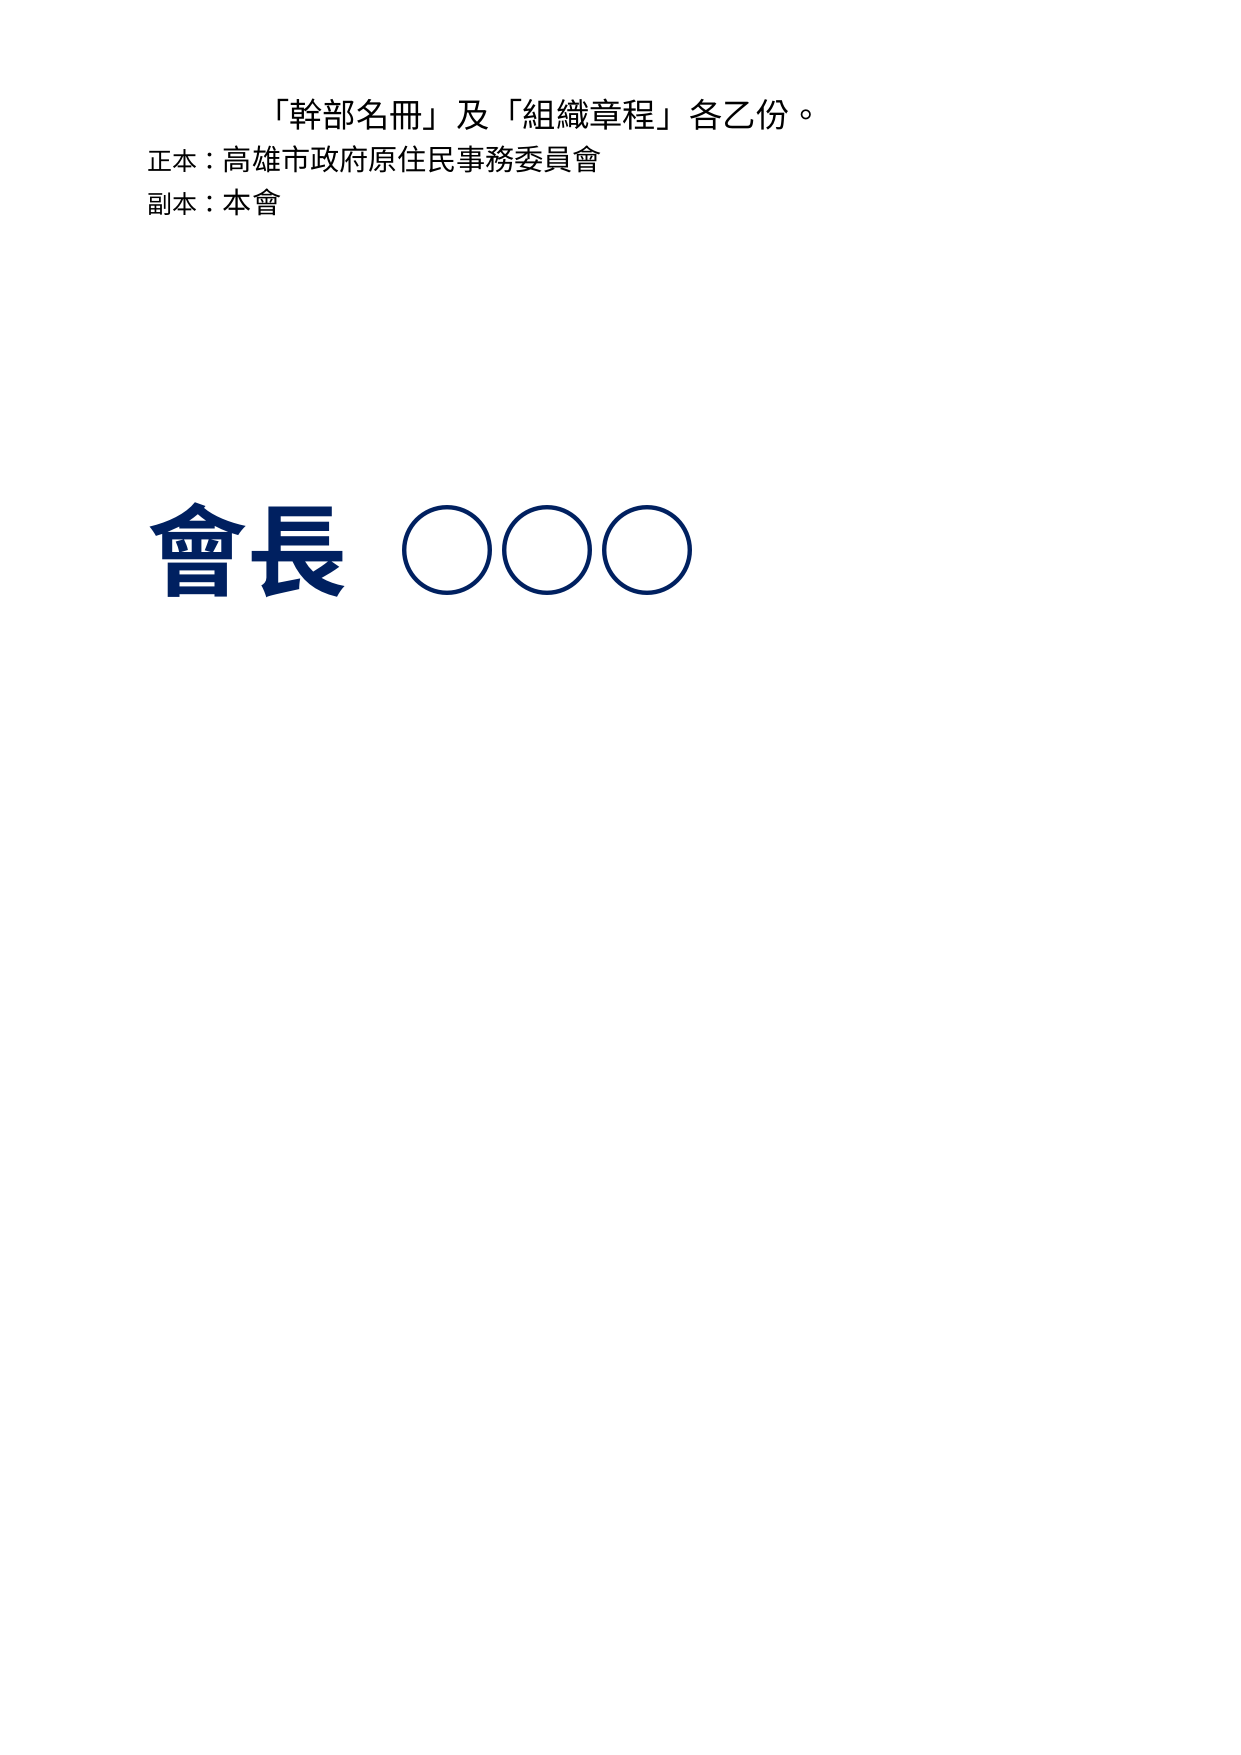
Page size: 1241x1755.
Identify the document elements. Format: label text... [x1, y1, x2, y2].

list 「幹部名冊」及「組織章程」各乙份。 [181, 89, 1093, 137]
text 副本：本會 [148, 179, 1093, 221]
text 正本：高雄市政府原住民事務委員會 [148, 137, 1093, 179]
text 會長 ○○○ [148, 473, 1093, 617]
